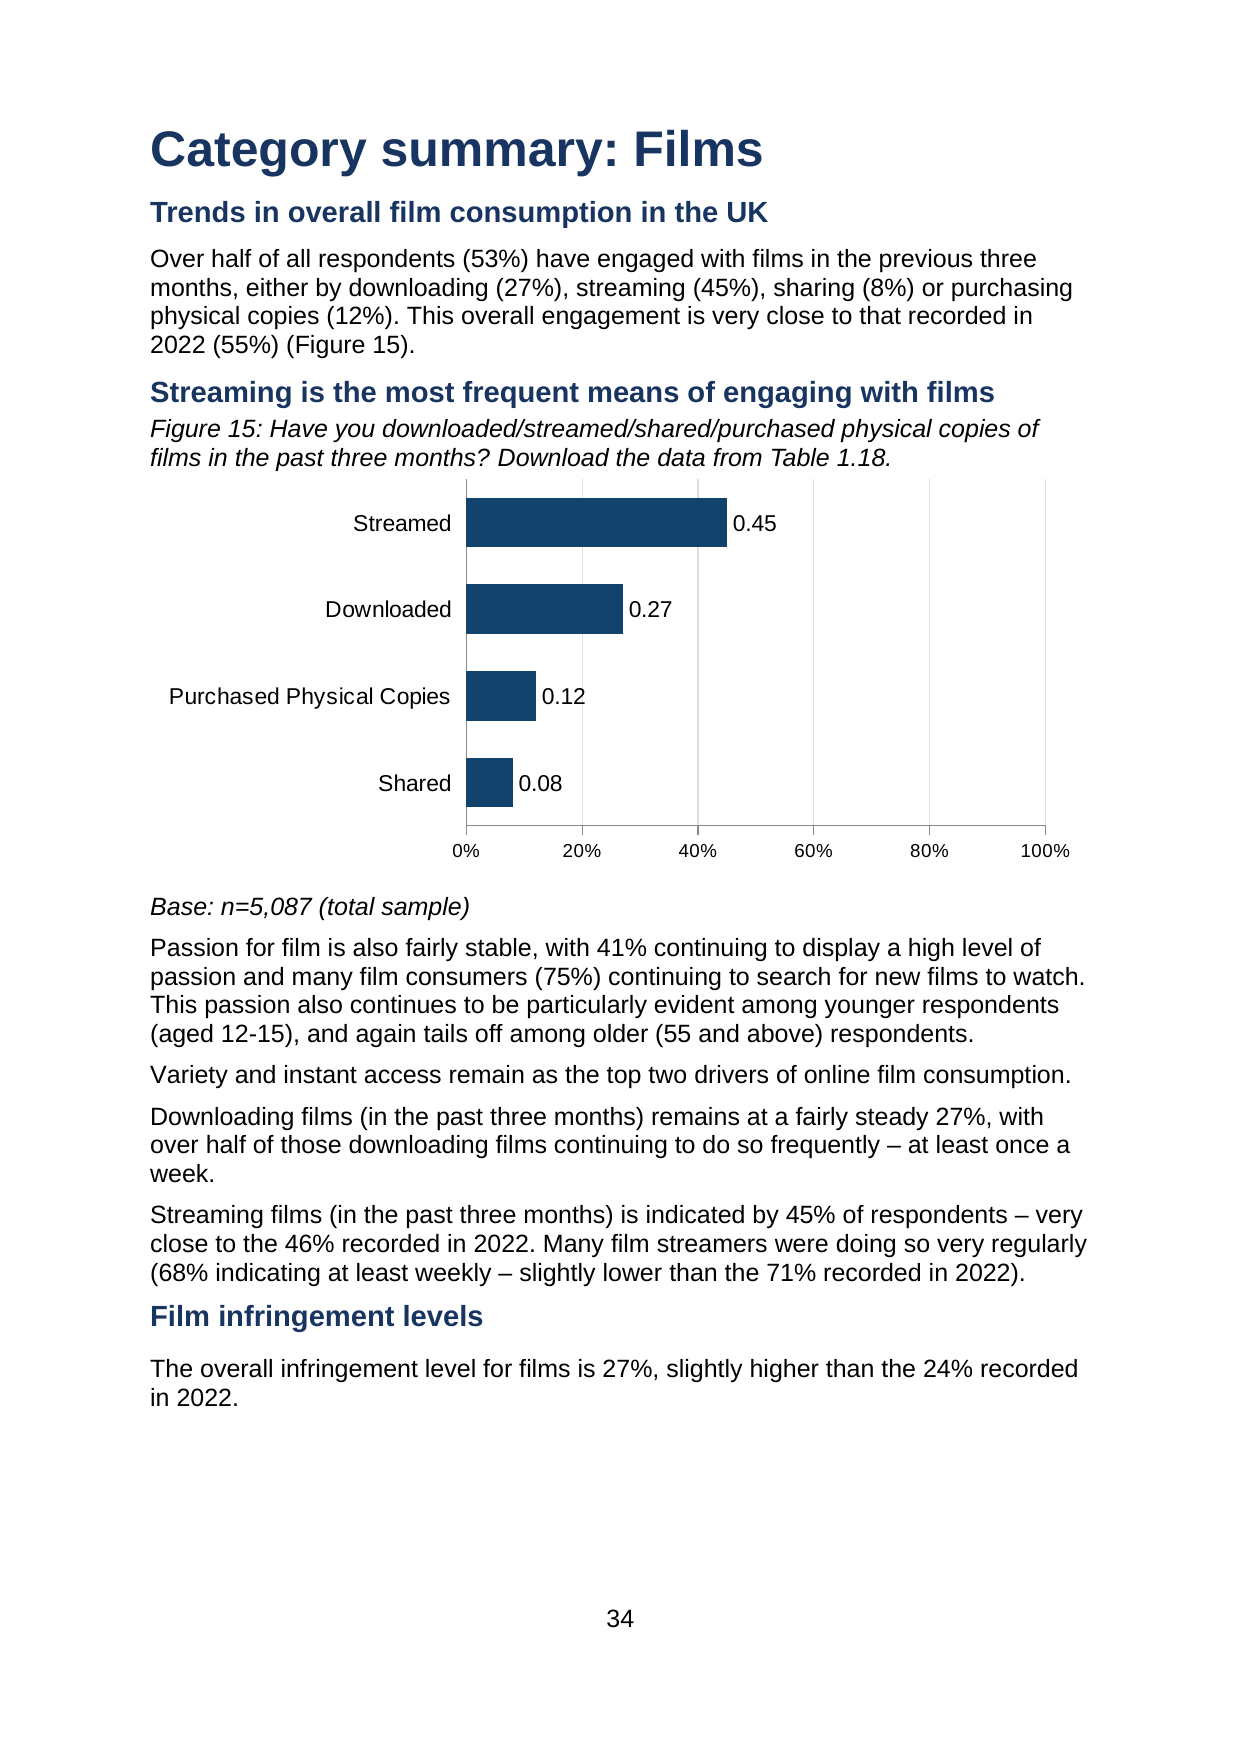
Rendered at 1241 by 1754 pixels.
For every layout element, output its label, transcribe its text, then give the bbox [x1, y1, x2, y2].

text Base: n=5,087 (total sample) [150, 891, 1090, 920]
text The overall infringement level for films is 27%, slightly higher than the 24% recorded in 2022. [150, 1354, 1090, 1412]
subtitle Streaming is the most frequent means of engaging with films [150, 375, 1090, 409]
text Figure 15: Have you downloaded/streamed/shared/purchased physical copies of films in the past three months? Download the data from Table 1.18. [150, 414, 1090, 471]
subtitle Trends in overall film consumption in the UK [150, 195, 1090, 229]
subtitle Category summary: Films [150, 119, 1090, 177]
text Variety and instant access remain as the top two drivers of online film consumption. [150, 1060, 1090, 1089]
text Passion for film is also fairly stable, with 41% continuing to display a high level of passion and many film consumers (75%) continuing to search for new films to watch. This passion also continues to be particularly evident among younger respondents (aged 12-15), and again tails off among older (55 and above) respondents. [150, 933, 1090, 1048]
text Streaming films (in the past three months) is indicated by 45% of respondents – very close to the 46% recorded in 2022. Many film streamers were doing so very regularly (68% indicating at least weekly – slightly lower than the 71% recorded in 2022). [150, 1200, 1090, 1286]
text Downloading films (in the past three months) remains at a fairly steady 27%, with over half of those downloading films continuing to do so frequently – at least once a week. [150, 1101, 1090, 1188]
text Over half of all respondents (53%) have engaged with films in the previous three months, either by downloading (27%), streaming (45%), sharing (8%) or purchasing physical copies (12%). This overall engagement is very close to that recorded in 2022 (55%) (Figure 15). [150, 244, 1090, 359]
subtitle Film infringement levels [150, 1299, 1090, 1332]
